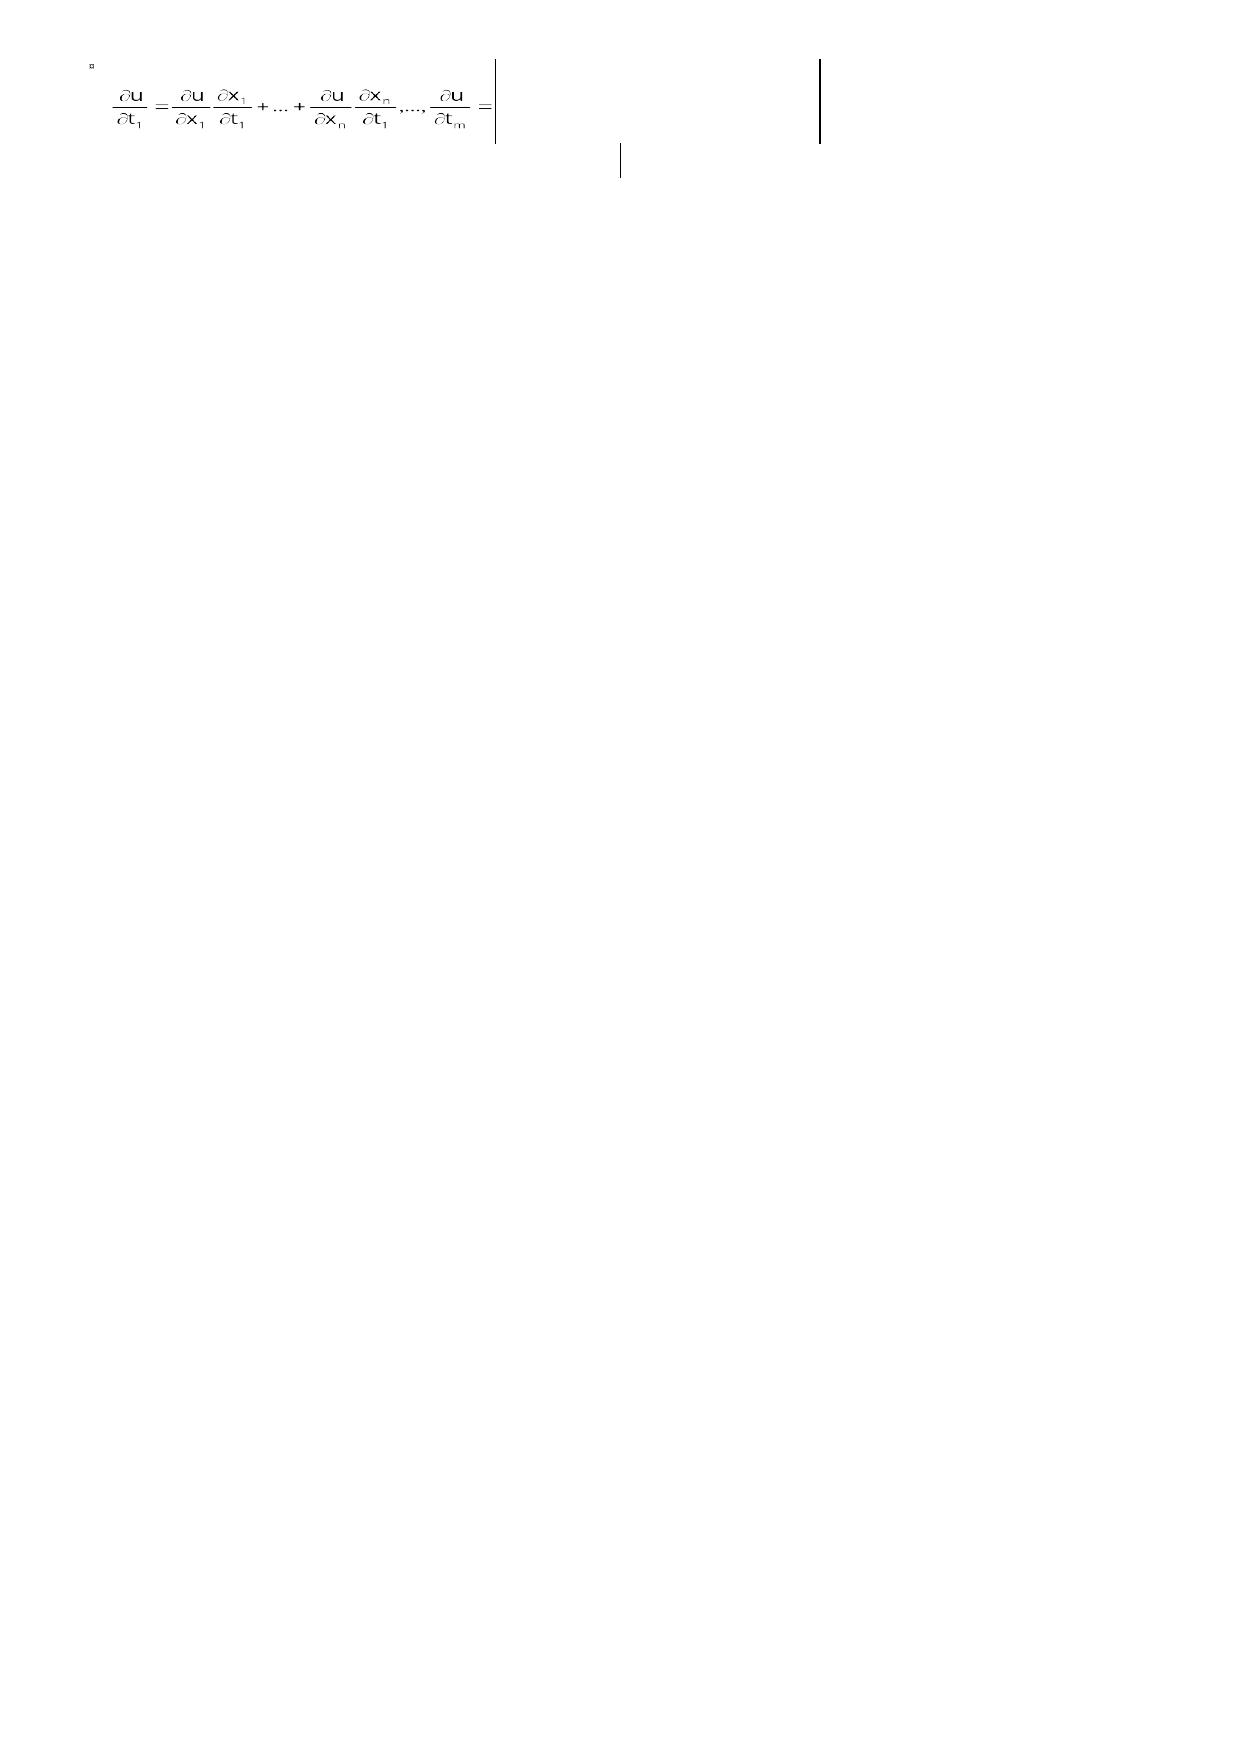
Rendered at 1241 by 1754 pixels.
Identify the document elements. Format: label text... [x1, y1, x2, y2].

text ¤ [89, 59, 495, 143]
